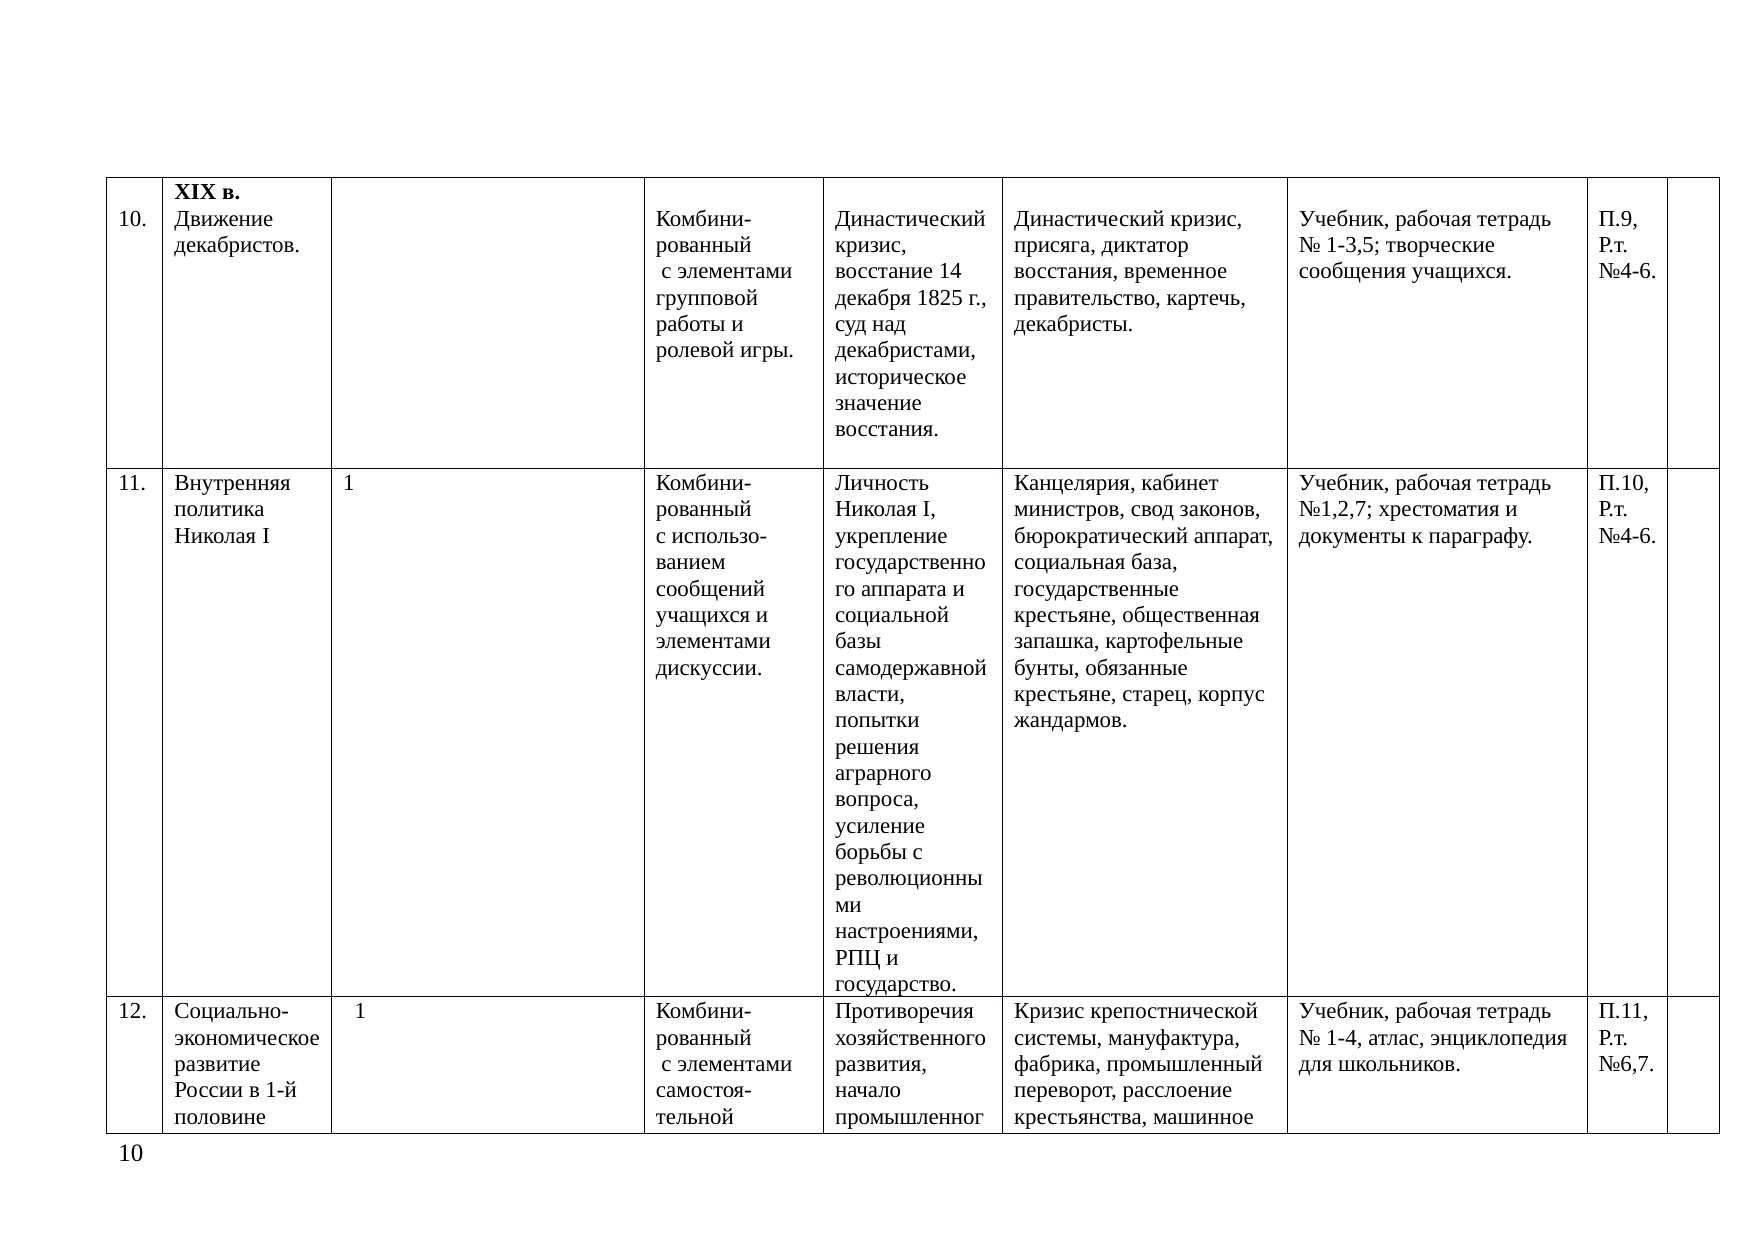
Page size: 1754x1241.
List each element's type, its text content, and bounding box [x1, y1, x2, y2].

table_cell Учебник, рабочая тетрадь № 1-3,5; творческие сообщения учащихся. [1288, 178, 1587, 468]
table_cell 12. [107, 997, 162, 1133]
table_cell Кризис крепостнической системы, мануфактура, фабрика, промышленный переворот, расслоение крестьянства, машинное [1003, 997, 1287, 1133]
table_cell П.10, Р.т.№4-6. [1588, 469, 1667, 996]
table_cell Династический кризис, восстание 14 декабря 1825 г., суд над декабристами, историческое значение восстания. [824, 178, 1002, 468]
table_cell Учебник, рабочая тетрадь №1,2,7; хрестоматия и документы к параграфу. [1288, 469, 1587, 996]
table_cell XIX в. Движение декабристов. [163, 178, 331, 468]
table_cell Династический кризис, присяга, диктатор восстания, временное правительство, картечь, декабристы. [1003, 178, 1287, 468]
table_cell [1668, 469, 1719, 996]
table_cell 1 [332, 997, 644, 1133]
table_cell П.9, Р.т.№4-6. [1588, 178, 1667, 468]
table_cell Комбини-рованный с использо-ванием сообщений учащихся и элементами дискуссии. [645, 469, 823, 996]
table_cell Личность Николая I, укрепление государственного аппарата и социальной базы самодержавной власти, попытки решения аграрного вопроса, усиление борьбы с революционными настроениями, РПЦ и государство. [824, 469, 1002, 996]
table_cell [332, 178, 644, 468]
table_cell Учебник, рабочая тетрадь № 1-4, атлас, энциклопедия для школьников. [1288, 997, 1587, 1133]
table_cell [1668, 997, 1719, 1133]
table_cell [1668, 178, 1719, 468]
table_cell Социально-экономическое развитие России в 1-й половине [163, 997, 331, 1133]
table_cell Внутренняя политика Николая I [163, 469, 331, 996]
table_cell Комбини-рованный с элементами групповой работы и ролевой игры. [645, 178, 823, 468]
table_cell 11. [107, 469, 162, 996]
table_cell Канцелярия, кабинет министров, свод законов, бюрократический аппарат, социальная база, государственные крестьяне, общественная запашка, картофельные бунты, обязанные крестьяне, старец, корпус жандармов. [1003, 469, 1287, 996]
table_cell Комбини-рованный с элементами самостоя-тельной [645, 997, 823, 1133]
table_cell 1 [332, 469, 644, 996]
table_cell Противоречия хозяйственного развития, начало промышленног [824, 997, 1002, 1133]
table_cell 10. [107, 178, 162, 468]
table_cell П.11, Р.т. №6,7. [1588, 997, 1667, 1133]
